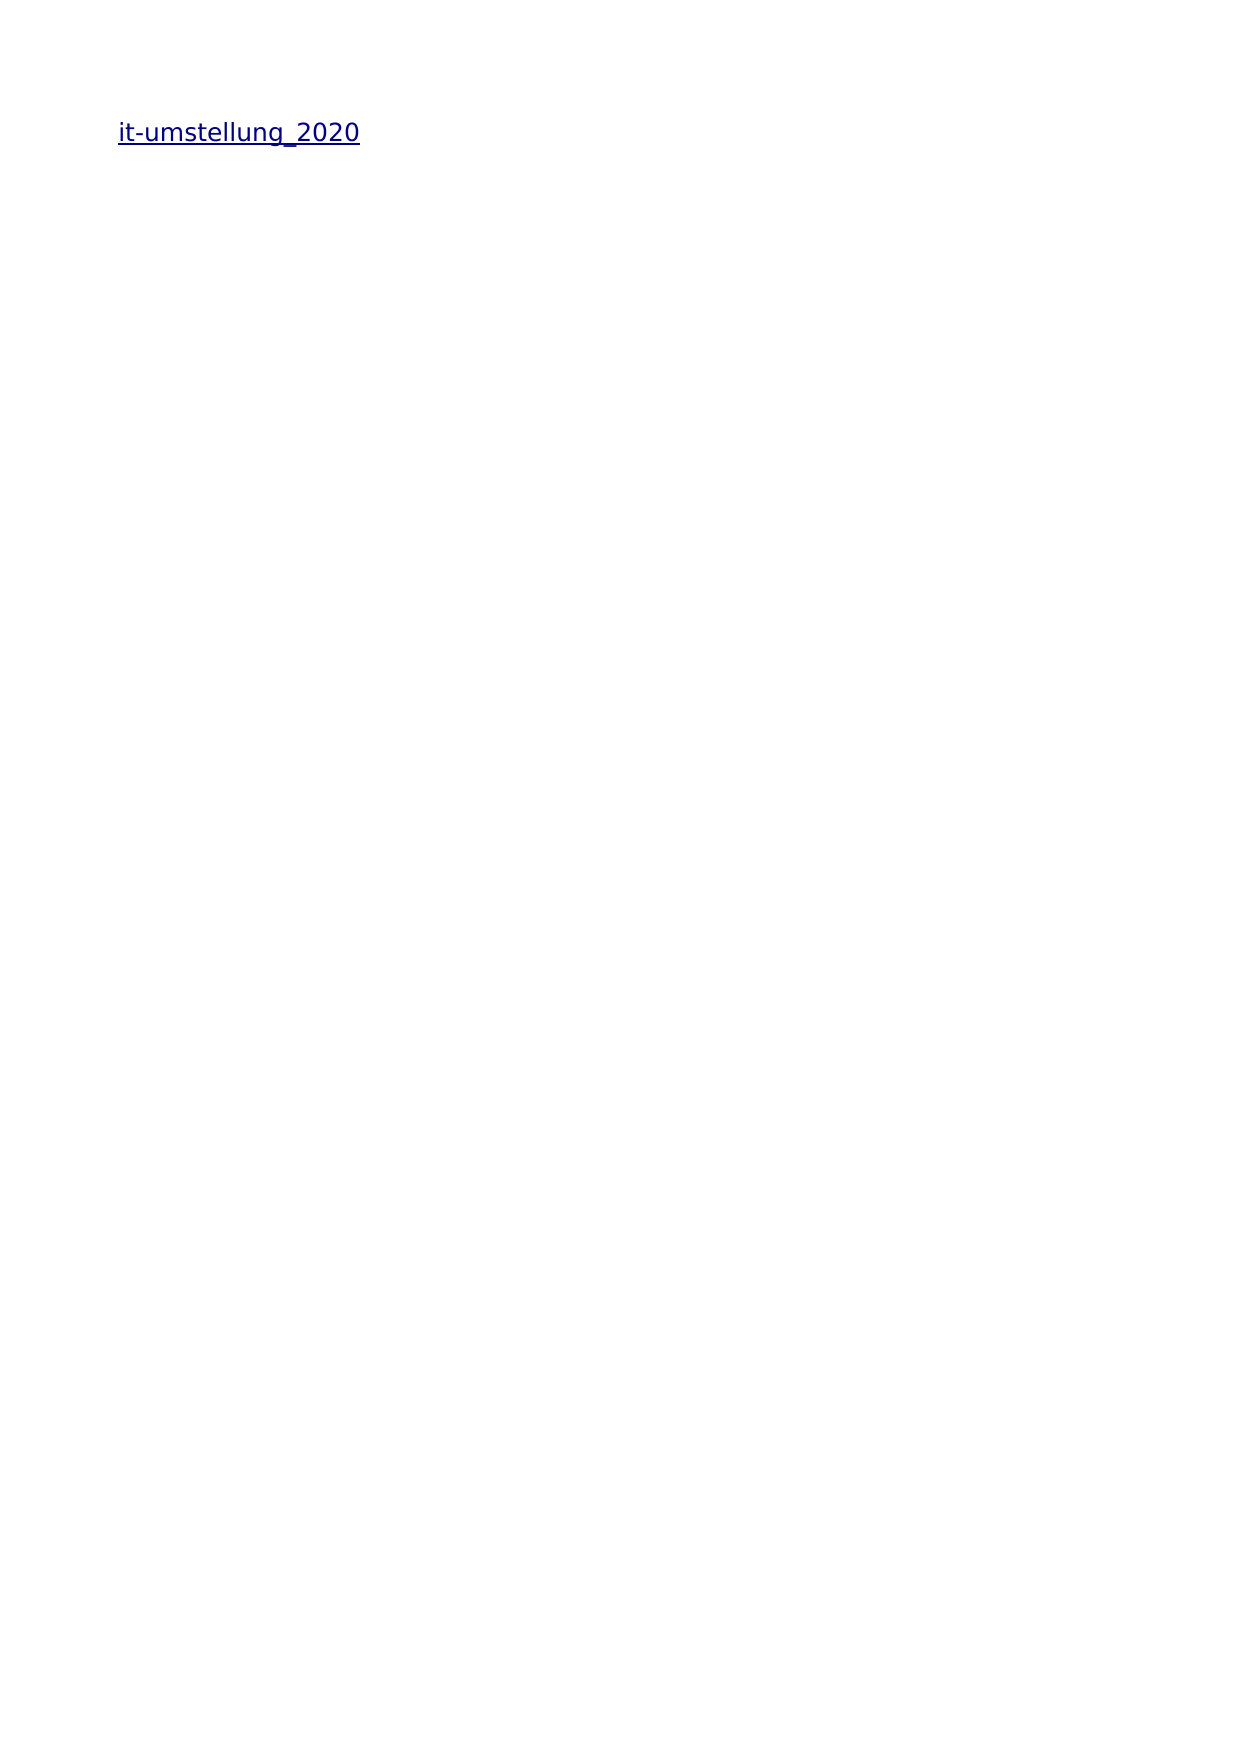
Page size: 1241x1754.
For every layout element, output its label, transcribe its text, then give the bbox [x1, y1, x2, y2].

text it-umstellung_2020 [118, 118, 1122, 147]
